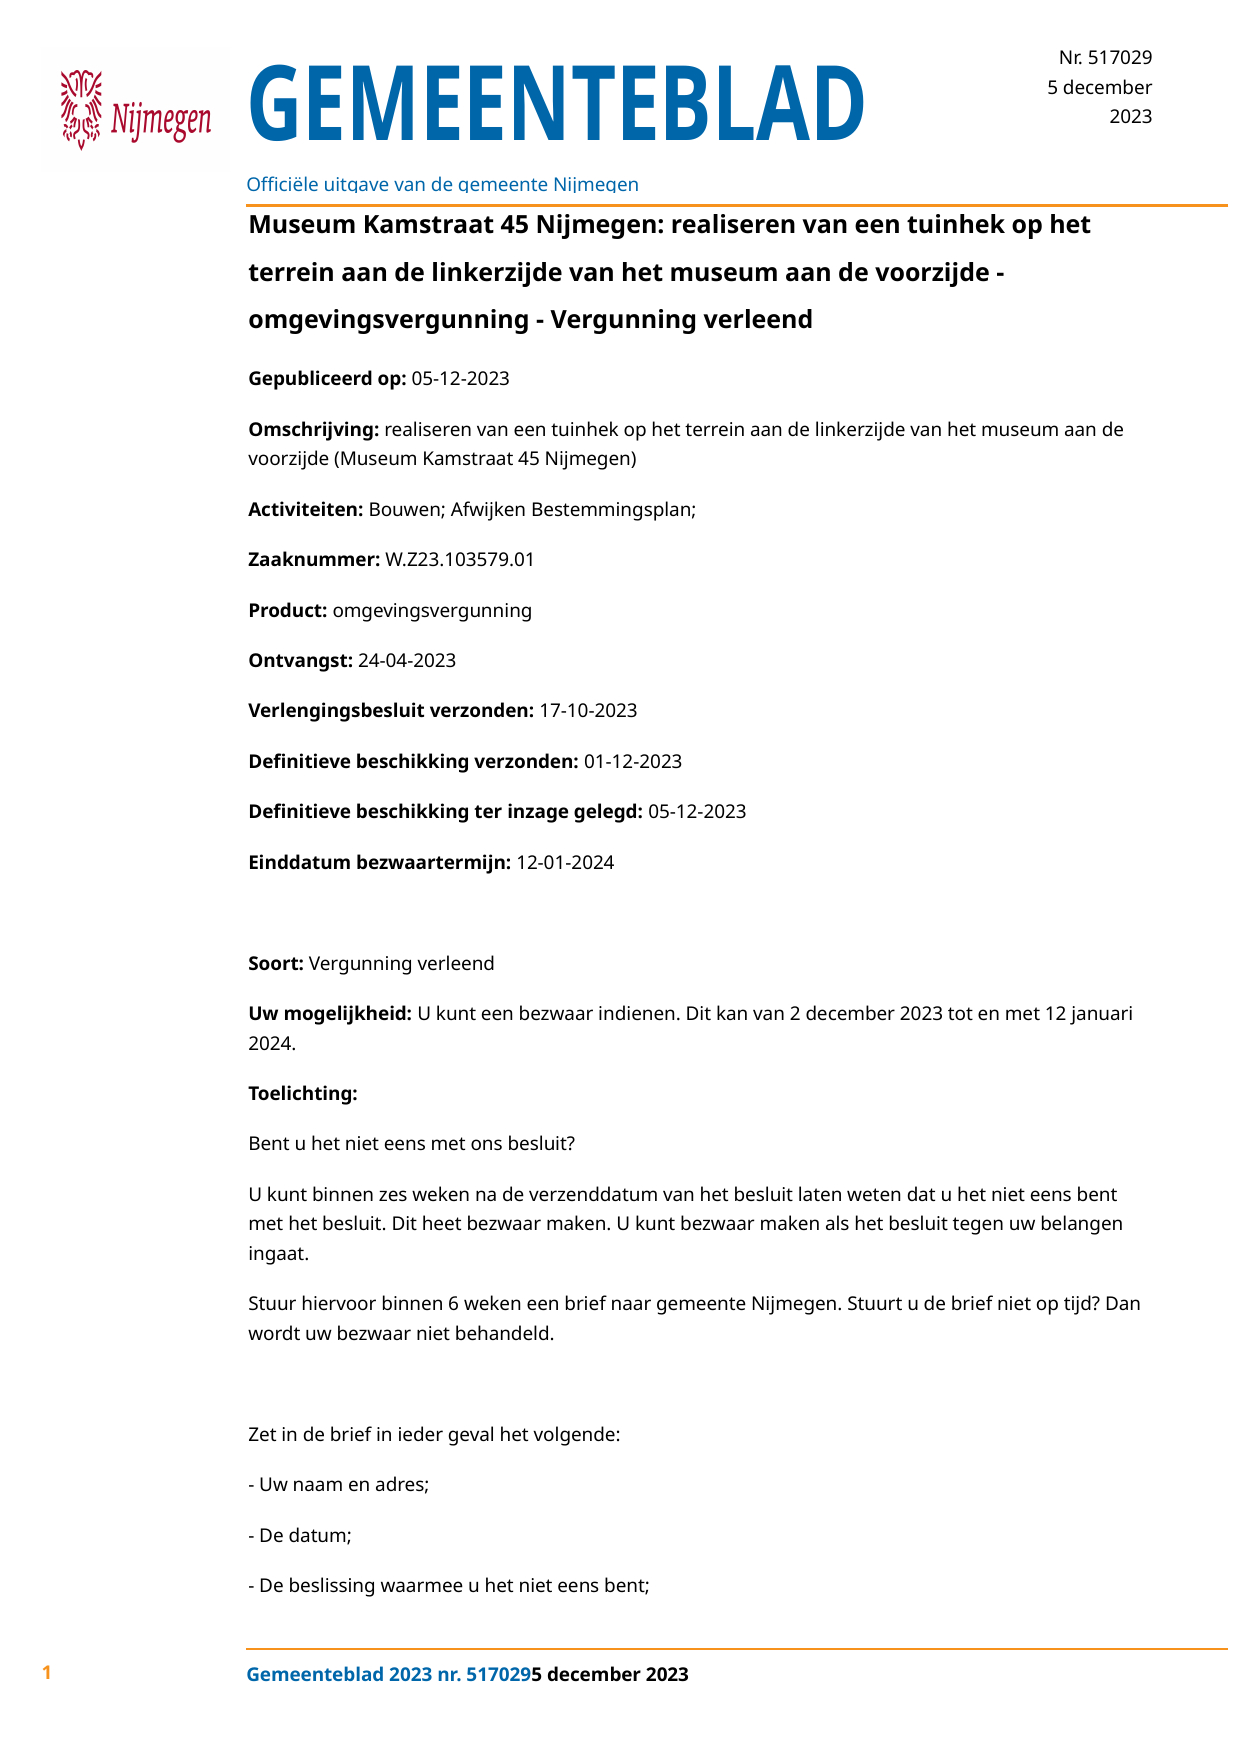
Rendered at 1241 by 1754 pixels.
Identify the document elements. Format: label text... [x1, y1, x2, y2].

text Uw mogelijkheid: U kunt een bezwaar indienen. Dit kan van 2 december 2023 tot en met 12 januari 2024. [248, 1000, 1152, 1055]
text Gepubliceerd op: 05-12-2023 [248, 366, 1152, 391]
text Soort: Vergunning verleend [248, 950, 1152, 975]
text Ontvangst: 24-04-2023 [248, 647, 1152, 673]
text Activiteiten: Bouwen; Afwijken Bestemmingsplan; [248, 496, 1152, 522]
text Definitieve beschikking verzonden: 01-12-2023 [248, 748, 1152, 774]
text Einddatum bezwaartermijn: 12-01-2024 [248, 849, 1152, 874]
text Stuur hiervoor binnen 6 weken een brief naar gemeente Nijmegen. Stuurt u de brief niet op tijd? Dan wordt uw bezwaar niet behandeld. [248, 1291, 1152, 1346]
text - De datum; [248, 1522, 1152, 1547]
text Toelichting: [248, 1080, 1152, 1106]
text - Uw naam en adres; [248, 1471, 1152, 1497]
text Omschrijving: realiseren van een tuinhek op het terrein aan de linkerzijde van het museum aan de voorzijde (Museum Kamstraat 45 Nijmegen) [248, 416, 1152, 471]
text Zet in de brief in ieder geval het volgende: [248, 1421, 1152, 1447]
text Verlengingsbesluit verzonden: 17-10-2023 [248, 698, 1152, 723]
text U kunt binnen zes weken na de verzenddatum van het besluit laten weten dat u het niet eens bent met het besluit. Dit heet bezwaar maken. U kunt bezwaar maken als het besluit tegen uw belangen ingaat. [248, 1181, 1152, 1266]
text Zaaknummer: W.Z23.103579.01 [248, 546, 1152, 572]
text Product: omgevingsvergunning [248, 597, 1152, 622]
text Bent u het niet eens met ons besluit? [248, 1131, 1152, 1156]
text - De beslissing waarmee u het niet eens bent; [248, 1572, 1152, 1598]
text Definitieve beschikking ter inzage gelegd: 05-12-2023 [248, 798, 1152, 824]
text Museum Kamstraat 45 Nijmegen: realiseren van een tuinhek op het terrein aan de linkerzijde van het museum aan de voorzijde - omgevingsvergunning - Vergunning verleend [248, 207, 1152, 336]
picture [41, 47, 231, 172]
